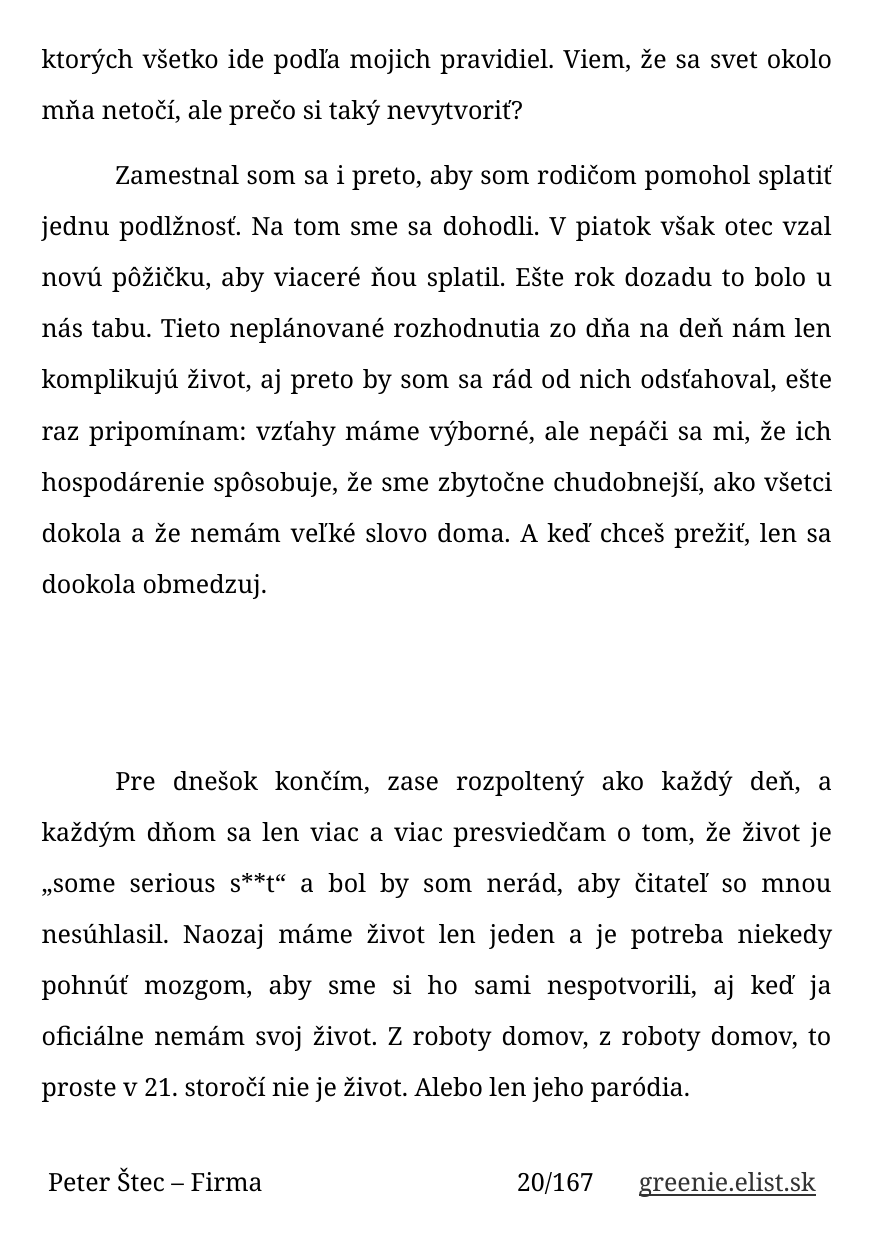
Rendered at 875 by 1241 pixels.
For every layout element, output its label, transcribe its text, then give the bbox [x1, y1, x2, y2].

text Zamestnal som sa i preto, aby som rodičom pomohol splatiť jednu podlžnosť. Na tom sme sa dohodli. V piatok však otec vzal novú pôžičku, aby viaceré ňou splatil. Ešte rok dozadu to bolo u nás tabu. Tieto neplánované rozhodnutia zo dňa na deň nám len komplikujú život, aj preto by som sa rád od nich odsťahoval, ešte raz pripomínam: vzťahy máme výborné, ale nepáči sa mi, že ich hospodárenie spôsobuje, že sme zbytočne chudobnejší, ako všetci dokola a že nemám veľké slovo doma. A keď chceš prežiť, len sa dookola obmedzuj. [41, 158, 833, 600]
text Pre dnešok končím, zase rozpoltený ako každý deň, a každým dňom sa len viac a viac presviedčam o tom, že život je „some serious s**t“ a bol by som nerád, aby čitateľ so mnou nesúhlasil. Naozaj máme život len jeden a je potreba niekedy pohnúť mozgom, aby sme si ho sami nespotvorili, aj keď ja oficiálne nemám svoj život. Z roboty domov, z roboty domov, to proste v 21. storočí nie je život. Alebo len jeho paródia. [41, 763, 833, 1103]
text ktorých všetko ide podľa mojich pravidiel. Viem, že sa svet okolo mňa netočí, ale prečo si taký nevytvoriť? [41, 41, 833, 126]
